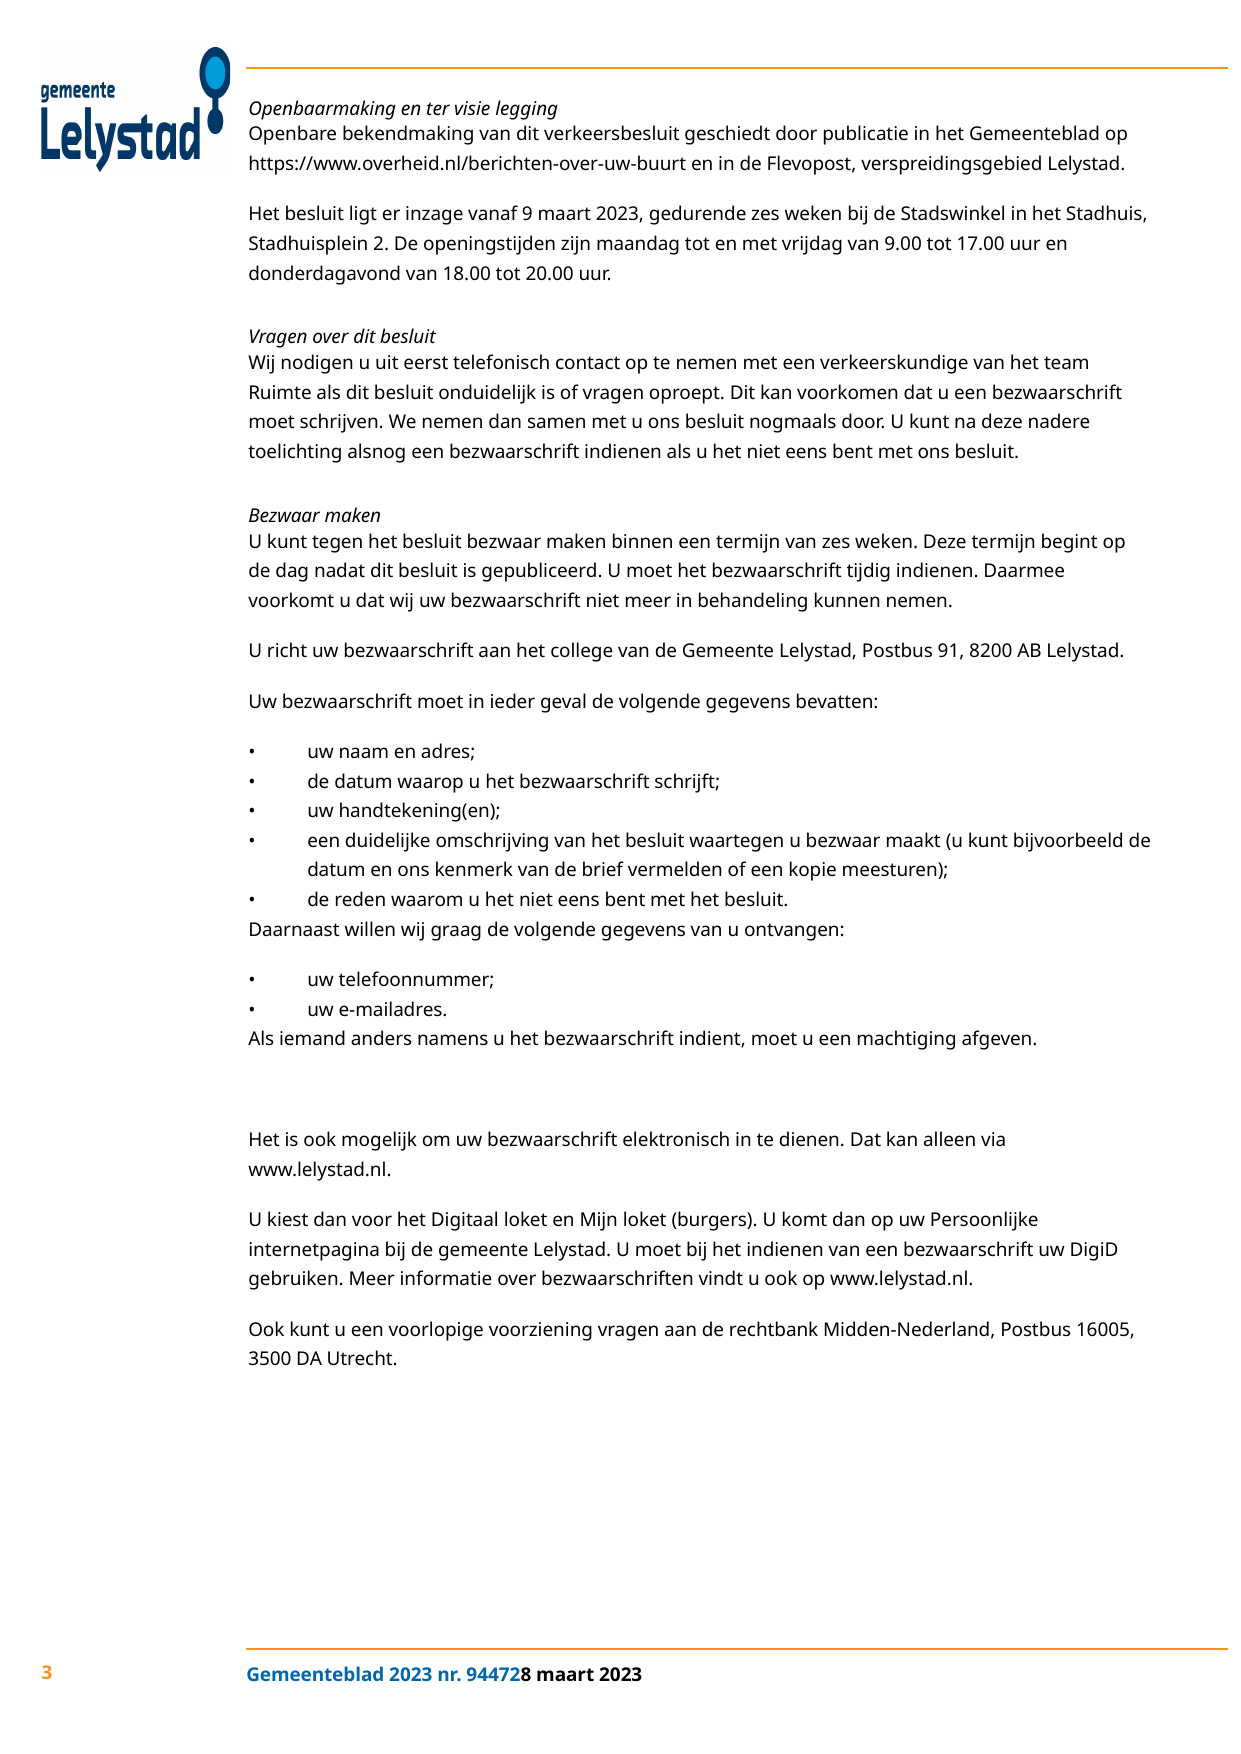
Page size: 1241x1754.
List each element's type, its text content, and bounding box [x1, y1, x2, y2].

list uw handtekening(en); [248, 797, 1152, 823]
text Het besluit ligt er inzage vanaf 9 maart 2023, gedurende zes weken bij de Stadswinkel in het Stadhuis, Stadhuisplein 2. De openingstijden zijn maandag tot en met vrijdag van 9.00 tot 17.00 uur en donderdagavond van 18.00 tot 20.00 uur. [248, 201, 1152, 285]
text U kunt tegen het besluit bezwaar maken binnen een termijn van zes weken. Deze termijn begint op de dag nadat dit besluit is gepubliceerd. U moet het bezwaarschrift tijdig indienen. Daarmee voorkomt u dat wij uw bezwaarschrift niet meer in behandeling kunnen nemen. [248, 528, 1152, 613]
text Het is ook mogelijk om uw bezwaarschrift elektronisch in te dienen. Dat kan alleen via www.lelystad.nl. [248, 1126, 1152, 1181]
text Bezwaar maken [248, 502, 1152, 528]
text Openbare bekendmaking van dit verkeersbesluit geschiedt door publicatie in het Gemeenteblad op https://www.overheid.nl/berichten-over-uw-buurt en in de Flevopost, verspreidingsgebied Lelystad. [248, 121, 1152, 176]
text Openbaarmaking en ter visie legging [248, 95, 1152, 121]
list uw telefoonnummer; [248, 966, 1152, 992]
text Uw bezwaarschrift moet in ieder geval de volgende gegevens bevatten: [248, 688, 1152, 713]
list uw naam en adres; [248, 738, 1152, 764]
text Vragen over dit besluit [248, 324, 1152, 349]
list de datum waarop u het bezwaarschrift schrijft; [248, 768, 1152, 793]
text U richt uw bezwaarschrift aan het college van de Gemeente Lelystad, Postbus 91, 8200 AB Lelystad. [248, 637, 1152, 663]
list de reden waarom u het niet eens bent met het besluit. [248, 886, 1152, 912]
text Ook kunt u een voorlopige voorziening vragen aan de rechtbank Midden-Nederland, Postbus 16005, 3500 DA Utrecht. [248, 1316, 1152, 1371]
text Wij nodigen u uit eerst telefonisch contact op te nemen met een verkeerskundige van het team Ruimte als dit besluit onduidelijk is of vragen oproept. Dit kan voorkomen dat u een bezwaarschrift moet schrijven. We nemen dan samen met u ons besluit nogmaals door. U kunt na deze nadere toelichting alsnog een bezwaarschrift indienen als u het niet eens bent met ons besluit. [248, 349, 1152, 464]
picture [41, 47, 231, 172]
text Daarnaast willen wij graag de volgende gegevens van u ontvangen: [248, 916, 1152, 941]
list een duidelijke omschrijving van het besluit waartegen u bezwaar maakt (u kunt bijvoorbeeld de datum en ons kenmerk van de brief vermelden of een kopie meesturen); [248, 827, 1152, 882]
text U kiest dan voor het Digitaal loket en Mijn loket (burgers). U komt dan op uw Persoonlijke internetpagina bij de gemeente Lelystad. U moet bij het indienen van een bezwaarschrift uw DigiD gebruiken. Meer informatie over bezwaarschriften vindt u ook op www.lelystad.nl. [248, 1206, 1152, 1291]
text Als iemand anders namens u het bezwaarschrift indient, moet u een machtiging afgeven. [248, 1025, 1152, 1051]
list uw e-mailadres. [248, 996, 1152, 1021]
